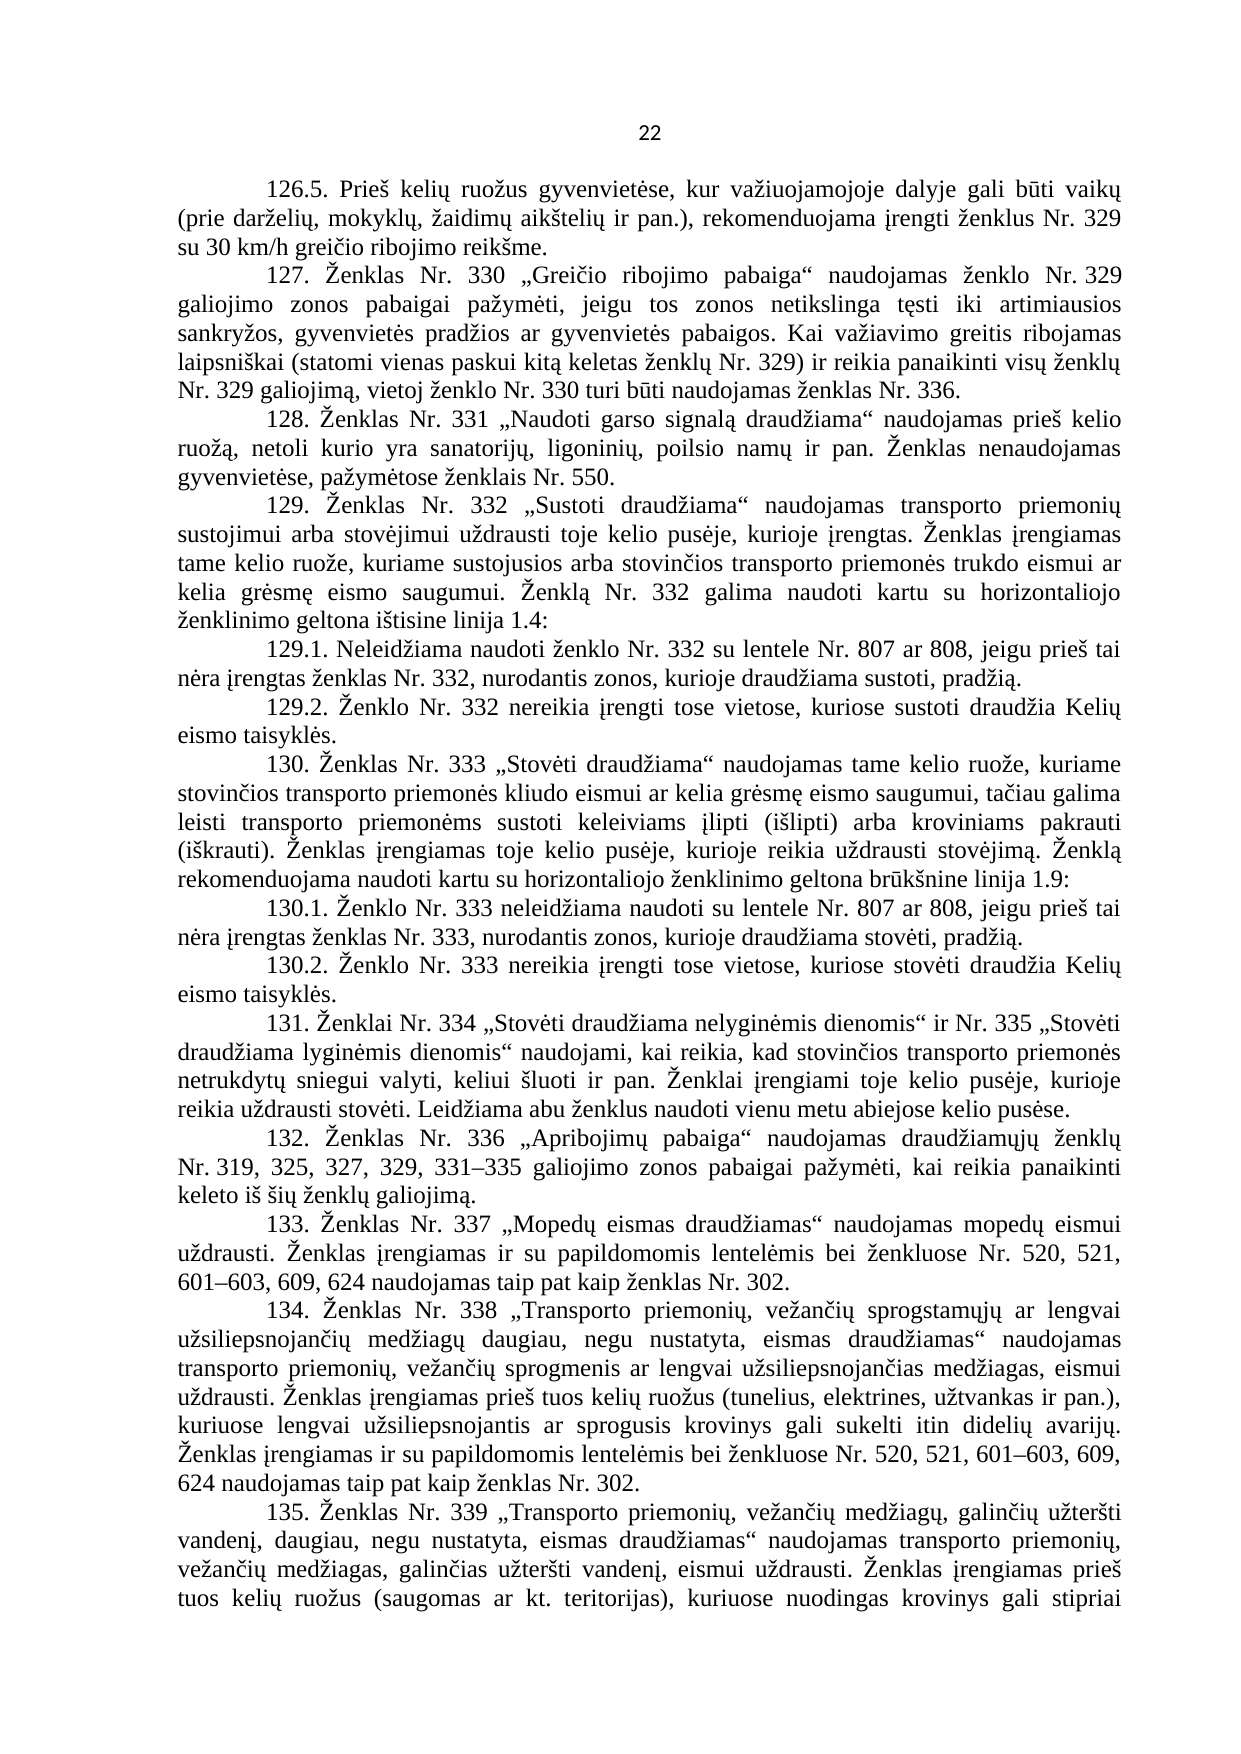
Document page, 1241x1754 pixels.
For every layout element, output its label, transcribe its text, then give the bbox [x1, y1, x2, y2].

text 129. Ženklas Nr. 332 „Sustoti draudžiama“ naudojamas transporto priemonių sustojimui arba stovėjimui uždrausti toje kelio pusėje, kurioje įrengtas. Ženklas įrengiamas tame kelio ruože, kuriame sustojusios arba stovinčios transporto priemonės trukdo eismui ar kelia grėsmę eismo saugumui. Ženklą Nr. 332 galima naudoti kartu su horizontaliojo ženklinimo geltona ištisine linija 1.4: [177, 490, 1122, 634]
text 133. Ženklas Nr. 337 „Mopedų eismas draudžiamas“ naudojamas mopedų eismui uždrausti. Ženklas įrengiamas ir su papildomomis lentelėmis bei ženkluose Nr. 520, 521, 601–603, 609, 624 naudojamas taip pat kaip ženklas Nr. 302. [177, 1209, 1122, 1295]
text 127. Ženklas Nr. 330 „Greičio ribojimo pabaiga“ naudojamas ženklo Nr. 329 galiojimo zonos pabaigai pažymėti, jeigu tos zonos netikslinga tęsti iki artimiausios sankryžos, gyvenvietės pradžios ar gyvenvietės pabaigos. Kai važiavimo greitis ribojamas laipsniškai (statomi vienas paskui kitą keletas ženklų Nr. 329) ir reikia panaikinti visų ženklų Nr. 329 galiojimą, vietoj ženklo Nr. 330 turi būti naudojamas ženklas Nr. 336. [177, 260, 1122, 404]
text 130.1. Ženklo Nr. 333 neleidžiama naudoti su lentele Nr. 807 ar 808, jeigu prieš tai nėra įrengtas ženklas Nr. 333, nurodantis zonos, kurioje draudžiama stovėti, pradžią. [177, 893, 1122, 950]
text 132. Ženklas Nr. 336 „Apribojimų pabaiga“ naudojamas draudžiamųjų ženklų Nr. 319, 325, 327, 329, 331–335 galiojimo zonos pabaigai pažymėti, kai reikia panaikinti keleto iš šių ženklų galiojimą. [177, 1123, 1122, 1209]
text 135. Ženklas Nr. 339 „Transporto priemonių, vežančių medžiagų, galinčių užteršti vandenį, daugiau, negu nustatyta, eismas draudžiamas“ naudojamas transporto priemonių, vežančių medžiagas, galinčias užteršti vandenį, eismui uždrausti. Ženklas įrengiamas prieš tuos kelių ruožus (saugomas ar kt. teritorijas), kuriuose nuodingas krovinys gali stipriai [177, 1497, 1122, 1612]
text 129.2. Ženklo Nr. 332 nereikia įrengti tose vietose, kuriose sustoti draudžia Kelių eismo taisyklės. [177, 692, 1122, 749]
text 130.2. Ženklo Nr. 333 nereikia įrengti tose vietose, kuriose stovėti draudžia Kelių eismo taisyklės. [177, 950, 1122, 1008]
text 126.5. Prieš kelių ruožus gyvenvietėse, kur važiuojamojoje dalyje gali būti vaikų (prie darželių, mokyklų, žaidimų aikštelių ir pan.), rekomenduojama įrengti ženklus Nr. 329 su 30 km/h greičio ribojimo reikšme. [177, 174, 1122, 260]
text 128. Ženklas Nr. 331 „Naudoti garso signalą draudžiama“ naudojamas prieš kelio ruožą, netoli kurio yra sanatorijų, ligoninių, poilsio namų ir pan. Ženklas nenaudojamas gyvenvietėse, pažymėtose ženklais Nr. 550. [177, 404, 1122, 490]
text 129.1. Neleidžiama naudoti ženklo Nr. 332 su lentele Nr. 807 ar 808, jeigu prieš tai nėra įrengtas ženklas Nr. 332, nurodantis zonos, kurioje draudžiama sustoti, pradžią. [177, 634, 1122, 692]
text 130. Ženklas Nr. 333 „Stovėti draudžiama“ naudojamas tame kelio ruože, kuriame stovinčios transporto priemonės kliudo eismui ar kelia grėsmę eismo saugumui, tačiau galima leisti transporto priemonėms sustoti keleiviams įlipti (išlipti) arba kroviniams pakrauti (iškrauti). Ženklas įrengiamas toje kelio pusėje, kurioje reikia uždrausti stovėjimą. Ženklą rekomenduojama naudoti kartu su horizontaliojo ženklinimo geltona brūkšnine linija 1.9: [177, 749, 1122, 893]
text 131. Ženklai Nr. 334 „Stovėti draudžiama nelyginėmis dienomis“ ir Nr. 335 „Stovėti draudžiama lyginėmis dienomis“ naudojami, kai reikia, kad stovinčios transporto priemonės netrukdytų sniegui valyti, keliui šluoti ir pan. Ženklai įrengiami toje kelio pusėje, kurioje reikia uždrausti stovėti. Leidžiama abu ženklus naudoti vienu metu abiejose kelio pusėse. [177, 1008, 1122, 1123]
text 134. Ženklas Nr. 338 „Transporto priemonių, vežančių sprogstamųjų ar lengvai užsiliepsnojančių medžiagų daugiau, negu nustatyta, eismas draudžiamas“ naudojamas transporto priemonių, vežančių sprogmenis ar lengvai užsiliepsnojančias medžiagas, eismui uždrausti. Ženklas įrengiamas prieš tuos kelių ruožus (tunelius, elektrines, užtvankas ir pan.), kuriuose lengvai užsiliepsnojantis ar sprogusis krovinys gali sukelti itin didelių avarijų. Ženklas įrengiamas ir su papildomomis lentelėmis bei ženkluose Nr. 520, 521, 601–603, 609, 624 naudojamas taip pat kaip ženklas Nr. 302. [177, 1295, 1122, 1497]
